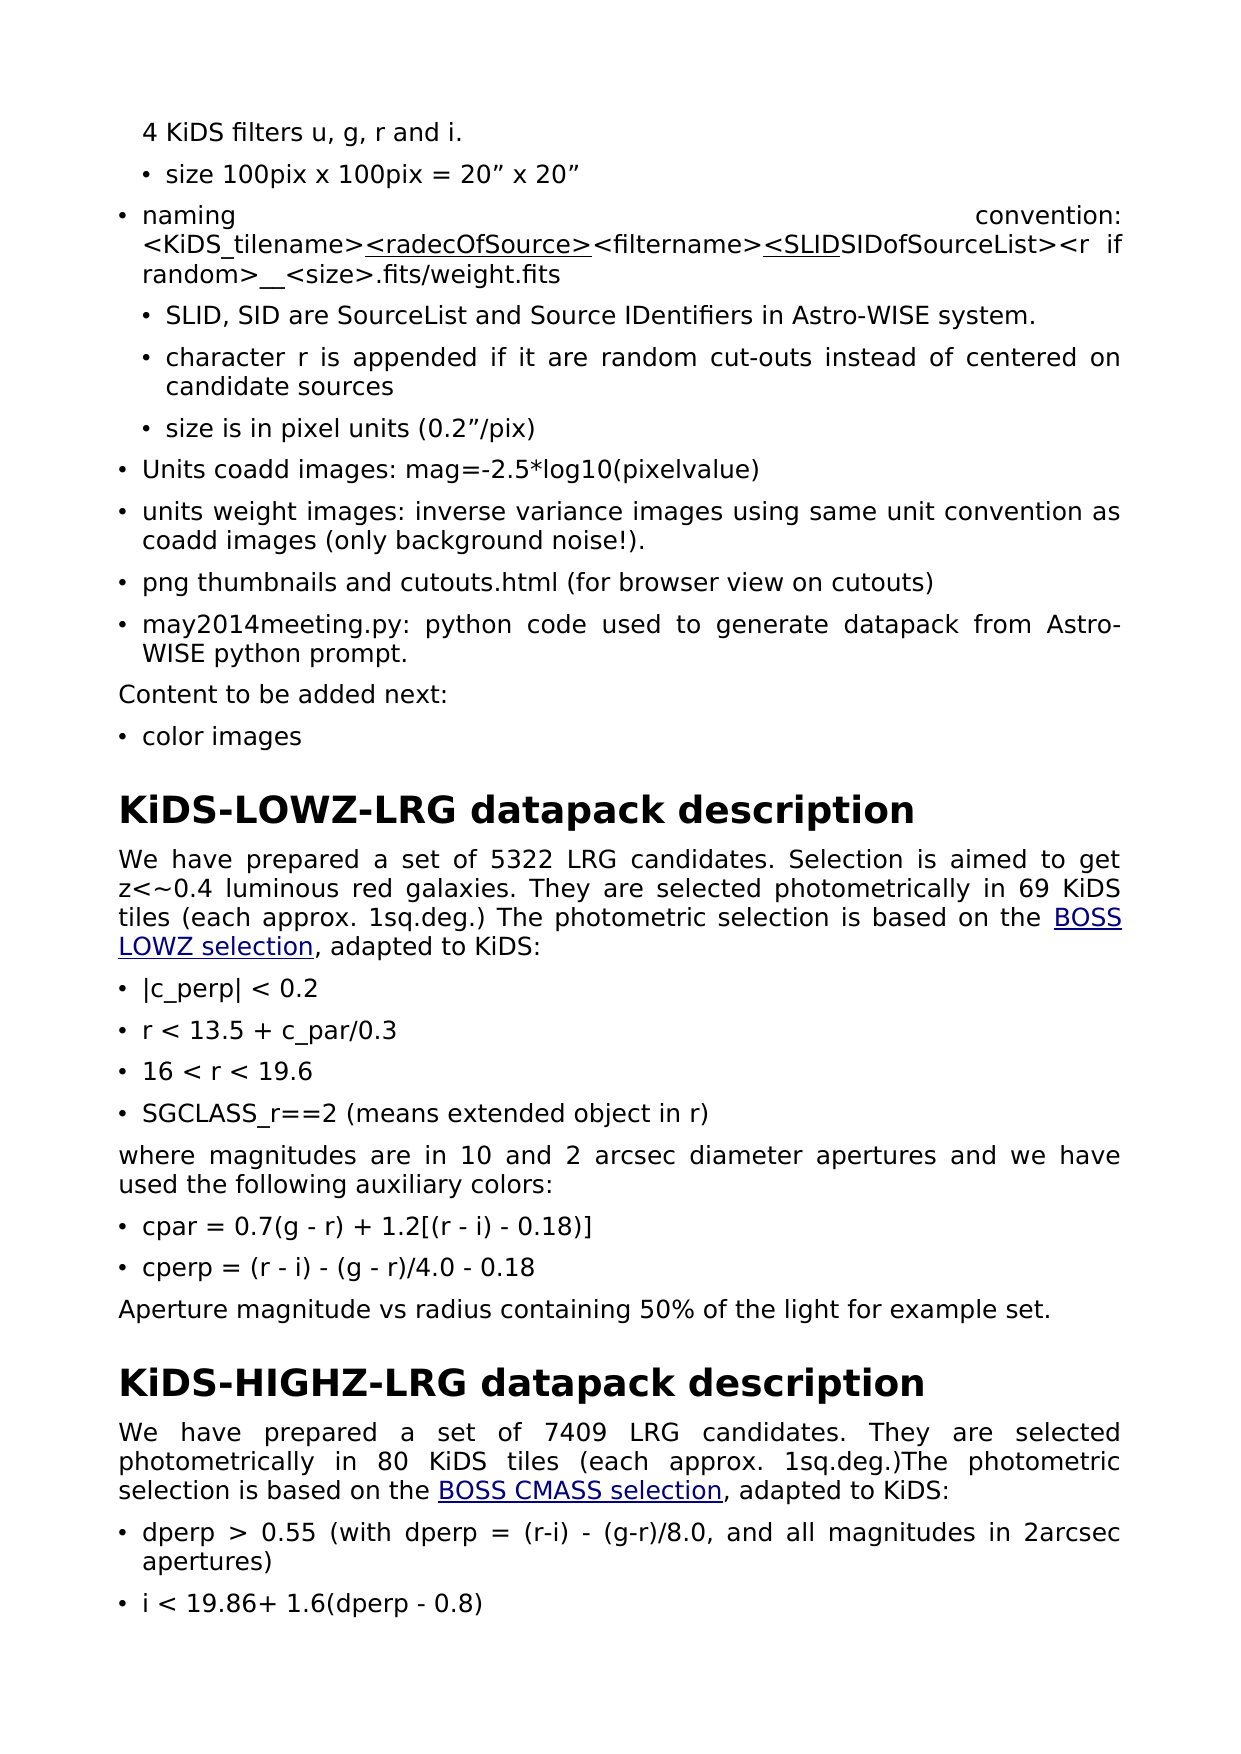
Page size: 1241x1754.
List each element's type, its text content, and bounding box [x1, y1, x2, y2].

list naming convention: <KiDS_tilename><radecOfSource><filtername><SLIDSIDofSourceList><r if random>__<size>.fits/weight.fits [118, 201, 1122, 289]
list r < 13.5 + c_par/0.3 [118, 1016, 1122, 1045]
list |c_perp| < 0.2 [118, 974, 1122, 1003]
list SLID, SID are SourceList and Source IDentifiers in Astro-WISE system. [142, 301, 1122, 331]
list Units coadd images: mag=-2.5*log10(pixelvalue) [118, 456, 1122, 485]
list units weight images: inverse variance images using same unit convention as coadd images (only background noise!). [118, 497, 1122, 556]
subtitle KiDS-LOWZ-LRG datapack description [118, 789, 1122, 833]
list color images [118, 722, 1122, 751]
list size is in pixel units (0.2”/pix) [142, 414, 1122, 443]
list cperp = (r - i) - (g - r)/4.0 - 0.18 [118, 1253, 1122, 1283]
text Aperture magnitude vs radius containing 50% of the light for example set. [118, 1295, 1122, 1324]
text Content to be added next: [118, 681, 1122, 710]
text where magnitudes are in 10 and 2 arcsec diameter apertures and we have used the following auxiliary colors: [118, 1141, 1122, 1199]
list may2014meeting.py: python code used to generate datapack from Astro-WISE python prompt. [118, 610, 1122, 668]
text We have prepared a set of 7409 LRG candidates. They are selected photometrically in 80 KiDS tiles (each approx. 1sq.deg.)The photometric selection is based on the BOSS CMASS selection, adapted to KiDS: [118, 1418, 1122, 1505]
list SGCLASS_r==2 (means extended object in r) [118, 1099, 1122, 1128]
list character r is appended if it are random cut-outs instead of centered on candidate sources [142, 343, 1122, 401]
subtitle KiDS-HIGHZ-LRG datapack description [118, 1362, 1122, 1405]
list 4 KiDS filters u, g, r and i. [118, 118, 1122, 147]
list size 100pix x 100pix = 20” x 20” [142, 160, 1122, 189]
list dperp > 0.55 (with dperp = (r-i) - (g-r)/8.0, and all magnitudes in 2arcsec apertures) [118, 1518, 1122, 1576]
list 16 < r < 19.6 [118, 1058, 1122, 1087]
list cpar = 0.7(g - r) + 1.2[(r - i) - 0.18)] [118, 1212, 1122, 1241]
list i < 19.86+ 1.6(dperp - 0.8) [118, 1589, 1122, 1618]
list png thumbnails and cutouts.html (for browser view on cutouts) [118, 568, 1122, 597]
text We have prepared a set of 5322 LRG candidates. Selection is aimed to get z<~0.4 luminous red galaxies. They are selected photometrically in 69 KiDS tiles (each approx. 1sq.deg.) The photometric selection is based on the BOSS LOWZ selection, adapted to KiDS: [118, 845, 1122, 962]
